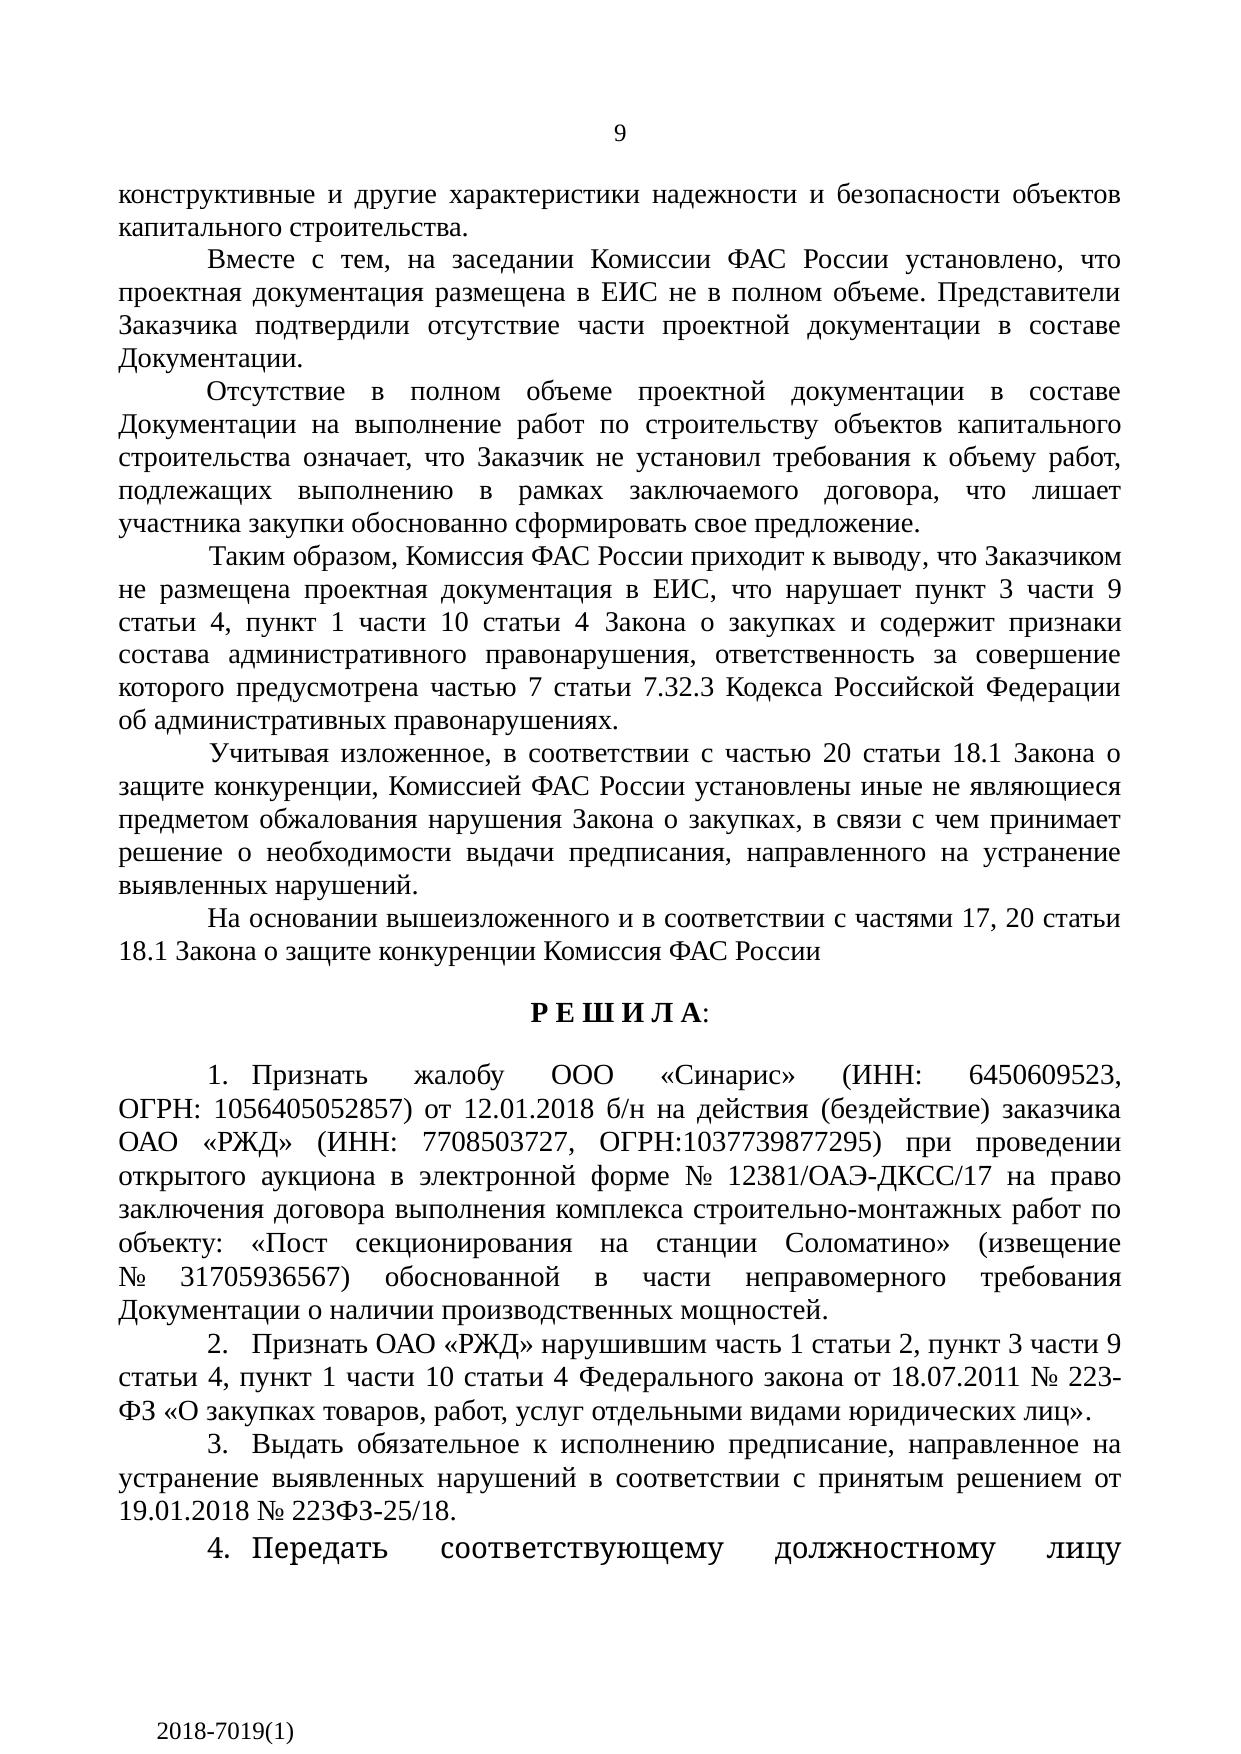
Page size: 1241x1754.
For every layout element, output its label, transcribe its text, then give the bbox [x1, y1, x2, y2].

list Признать ОАО «РЖД» нарушившим часть 1 статьи 2, пункт 3 части 9 статьи 4, пункт 1 части 10 статьи 4 Федерального закона от 18.07.2011 № 223-ФЗ «О закупках товаров, работ, услуг отдельными видами юридических лиц». [118, 1326, 1122, 1426]
text Таким образом, Комиссия ФАС России приходит к выводу, что Заказчиком не размещена проектная документация в ЕИС, что нарушает пункт 3 части 9 статьи 4, пункт 1 части 10 статьи 4 Закона о закупках и содержит признаки состава административного правонарушения, ответственность за совершение которого предусмотрена частью 7 статьи 7.32.3 Кодекса Российской Федерации об административных правонарушениях. [118, 538, 1122, 736]
text Вместе с тем, на заседании Комиссии ФАС России установлено, что проектная документация размещена в ЕИС не в полном объеме. Представители Заказчика подтвердили отсутствие части проектной документации в составе Документации. [118, 242, 1122, 374]
list Признать жалобу ООО «Синарис» (ИНН: 6450609523, ОГРН: 1056405052857) от 12.01.2018 б/н на действия (бездействие) заказчика ОАО «РЖД» (ИНН: 7708503727, ОГРН:1037739877295) при проведении открытого аукциона в электронной форме № 12381/ОАЭ-ДКСС/17 на право заключения договора выполнения комплекса строительно-монтажных работ по объекту: «Пост секционирования на станции Соломатино» (извещение № 31705936567) обоснованной в части неправомерного требования Документации о наличии производственных мощностей. [118, 1057, 1122, 1326]
text Учитывая изложенное, в соответствии с частью 20 статьи 18.1 Закона о защите конкуренции, Комиссией ФАС России установлены иные не являющиеся предметом обжалования нарушения Закона о закупках, в связи с чем принимает решение о необходимости выдачи предписания, направленного на устранение выявленных нарушений. [118, 736, 1122, 901]
text Отсутствие в полном объеме проектной документации в составе Документации на выполнение работ по строительству объектов капитального строительства означает, что Заказчик не установил требования к объему работ, подлежащих выполнению в рамках заключаемого договора, что лишает участника закупки обоснованно сформировать свое предложение. [118, 374, 1122, 538]
text На основании вышеизложенного и в соответствии с частями 17, 20 статьи 18.1 Закона о защите конкуренции Комиссия ФАС России [118, 901, 1122, 966]
list Выдать обязательное к исполнению предписание, направленное на устранение выявленных нарушений в соответствии с принятым решением от 19.01.2018 № 223ФЗ-25/18. [118, 1426, 1122, 1527]
text конструктивные и другие характеристики надежности и безопасности объектов капитального строительства. [118, 176, 1122, 242]
list Передать соответствующему должностному лицу [118, 1527, 1122, 1567]
text Р Е Ш И Л А: [118, 995, 1122, 1029]
